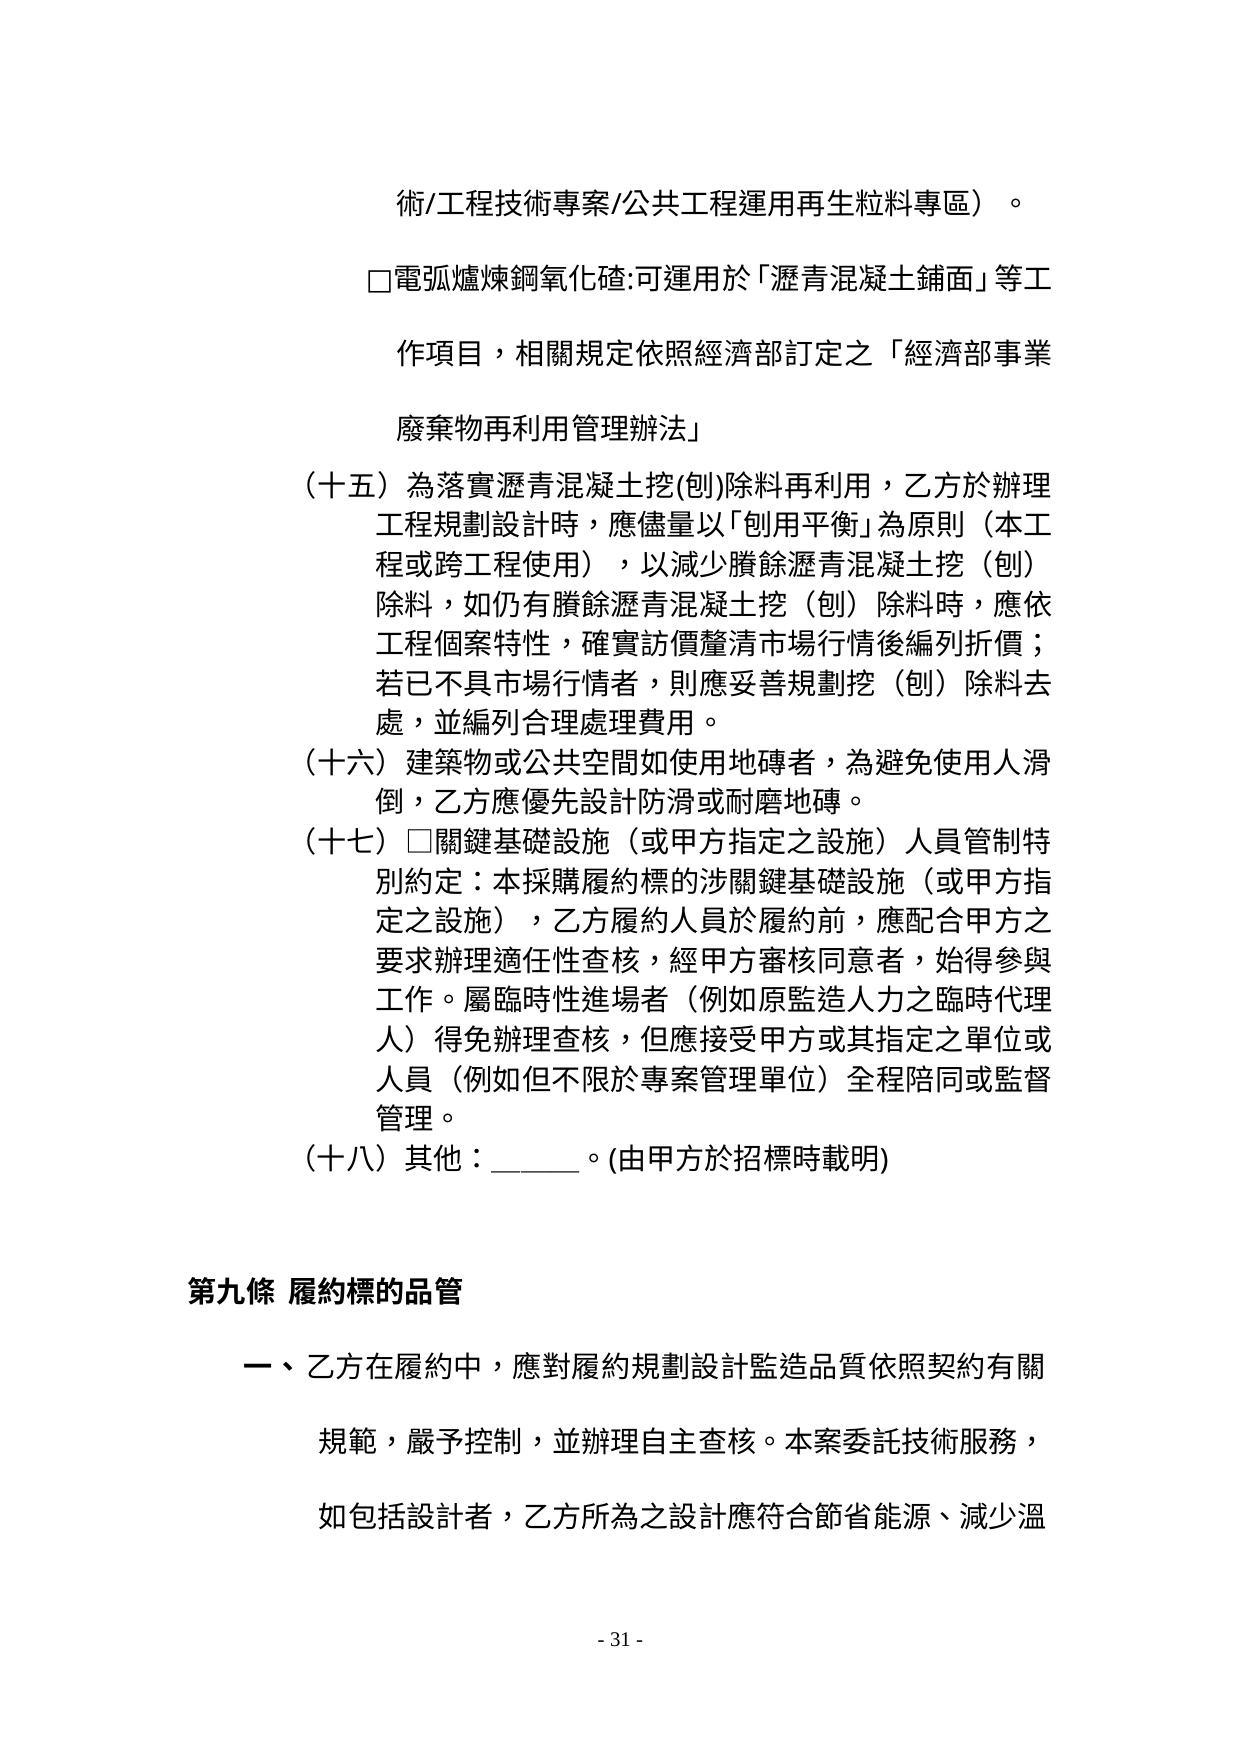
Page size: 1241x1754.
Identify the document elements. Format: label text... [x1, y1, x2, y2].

list 乙方在履約中，應對履約規劃設計監造品質依照契約有關規範，嚴予控制，並辦理自主查核。本案委託技術服務，如包括設計者，乙方所為之設計應符合節省能源、減少溫 [244, 1327, 1047, 1552]
text 第九條 履約標的品管 [187, 1252, 1053, 1327]
text （十七）□關鍵基礎設施（或甲方指定之設施）人員管制特別約定：本採購履約標的涉關鍵基礎設施（或甲方指定之設施），乙方履約人員於履約前，應配合甲方之要求辦理適任性查核，經甲方審核同意者，始得參與工作。屬臨時性進場者（例如原監造人力之臨時代理人）得免辦理查核，但應接受甲方或其指定之單位或人員（例如但不限於專案管理單位）全程陪同或監督管理。 [287, 821, 1053, 1137]
text 術/工程技術專案/公共工程運用再生粒料專區）。 [366, 164, 1053, 239]
text （十八）其他：＿＿＿。(由甲方於招標時載明) [287, 1137, 1053, 1177]
text （十六）建築物或公共空間如使用地磚者，為避免使用人滑倒，乙方應優先設計防滑或耐磨地磚。 [287, 742, 1053, 821]
text □電弧爐煉鋼氧化碴:可運用於「瀝青混凝土鋪面」等工作項目，相關規定依照經濟部訂定之「經濟部事業廢棄物再利用管理辦法」 [366, 239, 1053, 464]
text （十五）為落實瀝青混凝土挖(刨)除料再利用，乙方於辦理工程規劃設計時，應儘量以「刨用平衡」為原則（本工程或跨工程使用），以減少賸餘瀝青混凝土挖（刨）除料，如仍有賸餘瀝青混凝土挖（刨）除料時，應依工程個案特性，確實訪價釐清市場行情後編列折價；若已不具市場行情者，則應妥善規劃挖（刨）除料去處，並編列合理處理費用。 [287, 464, 1053, 742]
